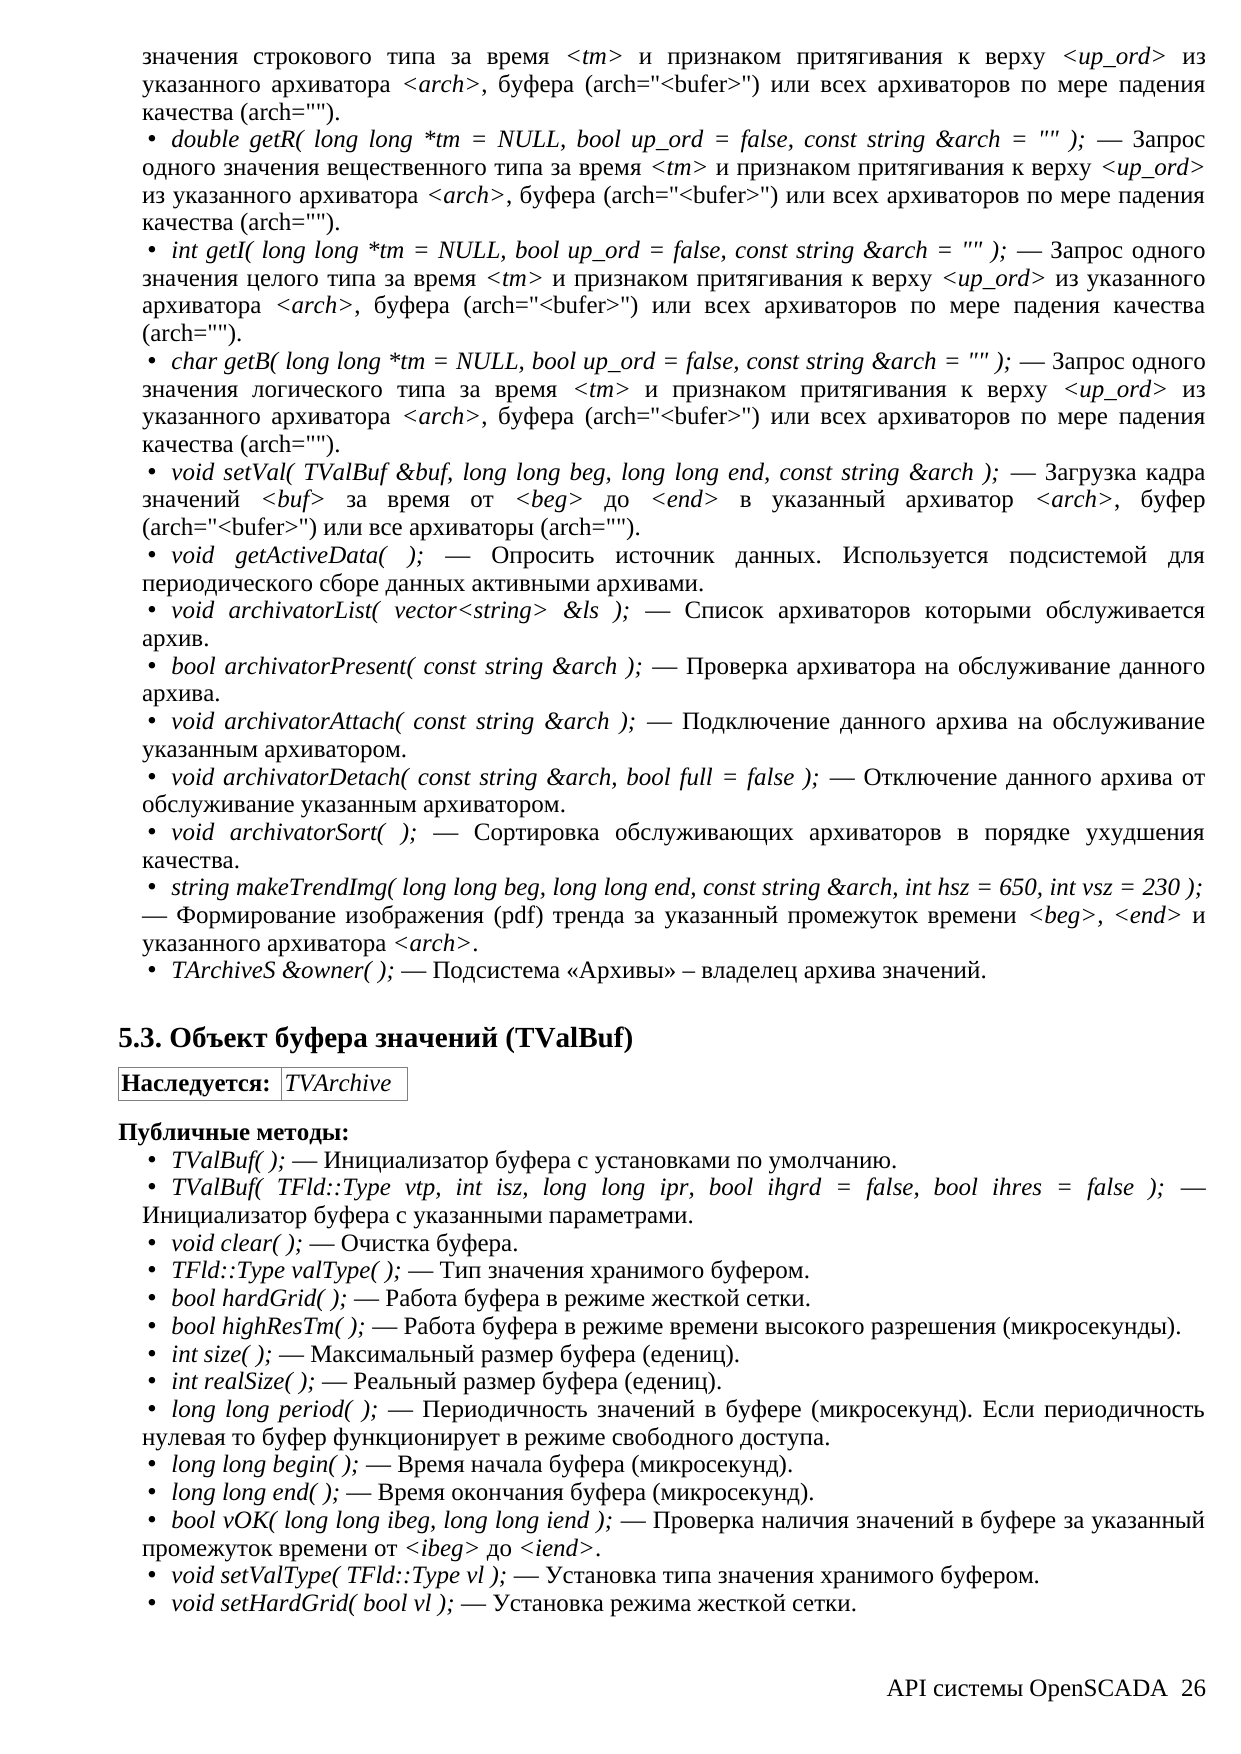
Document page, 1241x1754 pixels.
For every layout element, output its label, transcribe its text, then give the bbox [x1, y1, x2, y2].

list bool archivatorPresent( const string &arch ); — Проверка архиватора на обслуживание данного архива. [118, 652, 1206, 707]
table_header Наследуется: [119, 1068, 281, 1100]
list long long end( ); — Время окончания буфера (микросекунд). [118, 1478, 1206, 1506]
list void archivatorDetach( const string &arch, bool full = false ); — Отключение данного архива от обслуживание указанным архиватором. [118, 763, 1206, 818]
list int realSize( ); — Реальный размер буфера (едениц). [118, 1367, 1206, 1395]
list long long begin( ); — Время начала буфера (микросекунд). [118, 1451, 1206, 1478]
text Публичные методы: [118, 1118, 1206, 1146]
list double getR( long long *tm = NULL, bool up_ord = false, const string &arch = "" ); — Запрос одного значения вещественного типа за время <tm> и признаком притягивания к верху <up_ord> из указанного архиватора <arch>, буфера (arch="<bufer>") или всех архиваторов по мере падения качества (arch=""). [118, 125, 1206, 236]
list TValBuf( TFld::Type vtp, int isz, long long ipr, bool ihgrd = false, bool ihres = false ); — Инициализатор буфера с указанными параметрами. [118, 1173, 1206, 1229]
table_header TVArchive [282, 1068, 407, 1100]
list значения строкового типа за время <tm> и признаком притягивания к верху <up_ord> из указанного архиватора <arch>, буфера (arch="<bufer>") или всех архиваторов по мере падения качества (arch=""). [118, 42, 1206, 125]
list bool hardGrid( ); — Работа буфера в режиме жесткой сетки. [118, 1284, 1206, 1312]
list TFld::Type valType( ); — Тип значения хранимого буфером. [118, 1257, 1206, 1284]
list void setHardGrid( bool vl ); — Установка режима жесткой сетки. [118, 1589, 1206, 1617]
list long long period( ); — Периодичность значений в буфере (микросекунд). Если периодичность нулевая то буфер функционирует в режиме свободного доступа. [118, 1395, 1206, 1451]
list string makeTrendImg( long long beg, long long end, const string &arch, int hsz = 650, int vsz = 230 ); — Формирование изображения (pdf) тренда за указанный промежуток времени <beg>, <end> и указанного архиватора <arch>. [118, 873, 1206, 957]
list TArchiveS &owner( ); — Подсистема «Архивы» – владелец архива значений. [118, 957, 1206, 984]
list void archivatorSort( ); — Сортировка обслуживающих архиваторов в порядке ухудшения качества. [118, 818, 1206, 873]
subtitle 5.3. Объект буфера значений (TValBuf) [118, 1022, 1206, 1054]
list void setValType( TFld::Type vl ); — Установка типа значения хранимого буфером. [118, 1561, 1206, 1589]
list int getI( long long *tm = NULL, bool up_ord = false, const string &arch = "" ); — Запрос одного значения целого типа за время <tm> и признаком притягивания к верху <up_ord> из указанного архиватора <arch>, буфера (arch="<bufer>") или всех архиваторов по мере падения качества (arch=""). [118, 236, 1206, 347]
list void setVal( TValBuf &buf, long long beg, long long end, const string &arch ); — Загрузка кадра значений <buf> за время от <beg> до <end> в указанный архиватор <arch>, буфер (arch="<bufer>") или все архиваторы (arch=""). [118, 458, 1206, 541]
list char getB( long long *tm = NULL, bool up_ord = false, const string &arch = "" ); — Запрос одного значения логического типа за время <tm> и признаком притягивания к верху <up_ord> из указанного архиватора <arch>, буфера (arch="<bufer>") или всех архиваторов по мере падения качества (arch=""). [118, 347, 1206, 458]
list TValBuf( ); — Инициализатор буфера с установками по умолчанию. [118, 1146, 1206, 1173]
list bool highResTm( ); — Работа буфера в режиме времени высокого разрешения (микросекунды). [118, 1312, 1206, 1340]
list void clear( ); — Очистка буфера. [118, 1229, 1206, 1257]
list void archivatorAttach( const string &arch ); — Подключение данного архива на обслуживание указанным архиватором. [118, 707, 1206, 763]
list void archivatorList( vector<string> &ls ); — Список архиваторов которыми обслуживается архив. [118, 596, 1206, 652]
list int size( ); — Максимальный размер буфера (едениц). [118, 1340, 1206, 1367]
list void getActiveData( ); — Опросить источник данных. Используется подсистемой для периодического сборе данных активными архивами. [118, 541, 1206, 596]
list bool vOK( long long ibeg, long long iend ); — Проверка наличия значений в буфере за указанный промежуток времени от <ibeg> до <iend>. [118, 1506, 1206, 1561]
